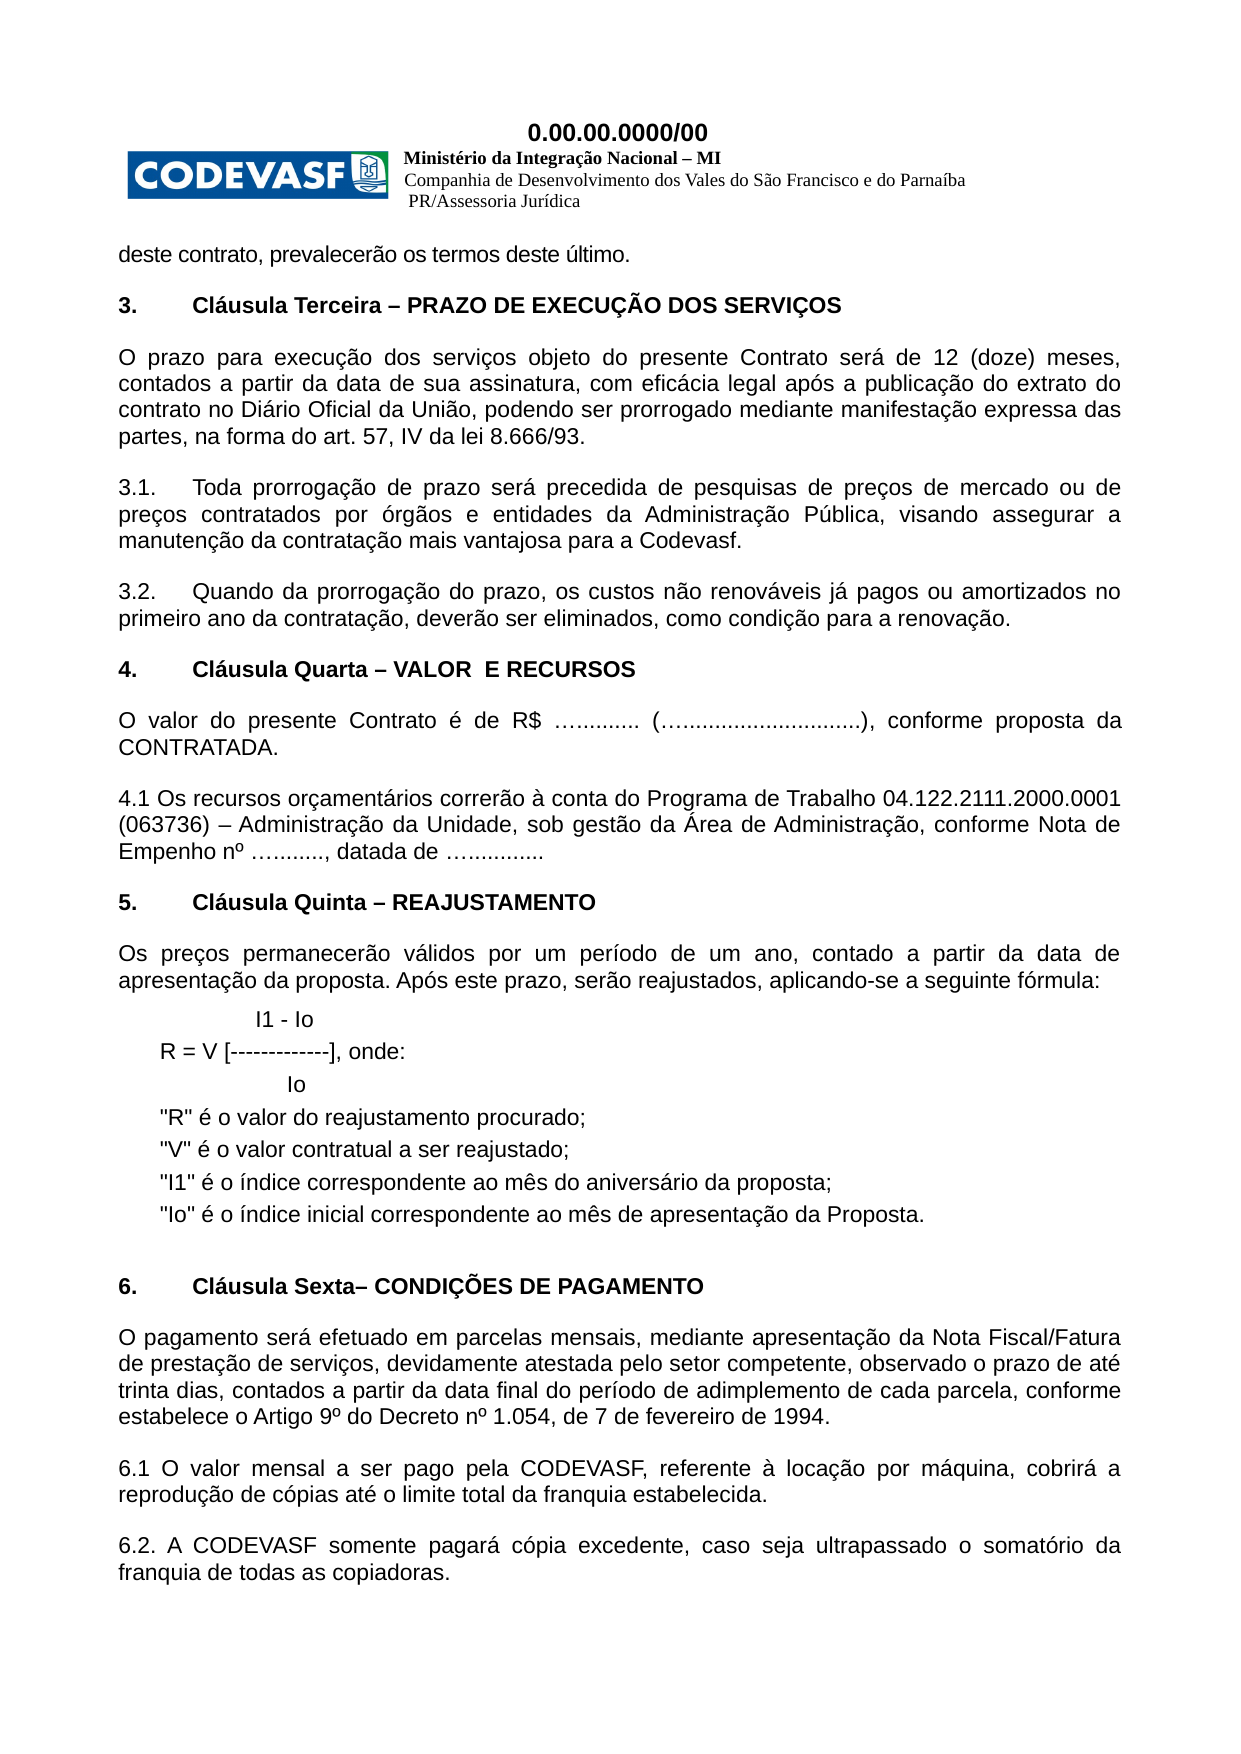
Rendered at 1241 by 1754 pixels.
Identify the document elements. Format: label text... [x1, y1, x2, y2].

list Cláusula Quinta – REAJUSTAMENTO [118, 889, 1122, 915]
text O valor do presente Contrato é de R$ ….......... (…............................), conforme proposta da CONTRATADA. [118, 707, 1122, 760]
list "R" é o valor do reajustamento procurado; [118, 1103, 1122, 1130]
text deste contrato, prevalecerão os termos deste último. [118, 241, 1122, 267]
list O pagamento será efetuado em parcelas mensais, mediante apresentação da Nota Fiscal/Fatura de prestação de serviços, devidamente atestada pelo setor competente, observado o prazo de até trinta dias, contados a partir da data final do período de adimplemento de cada parcela, conforme estabelece o Artigo 9º do Decreto nº 1.054, de 7 de fevereiro de 1994. [118, 1324, 1122, 1429]
text 4.1 Os recursos orçamentários correrão à conta do Programa de Trabalho 04.122.2111.2000.0001 (063736) – Administração da Unidade, sob gestão da Área de Administração, conforme Nota de Empenho nº …........, datada de …............ [118, 785, 1122, 864]
list I1 - Io [118, 1006, 1122, 1032]
list 6.1 O valor mensal a ser pago pela CODEVASF, referente à locação por máquina, cobrirá a reprodução de cópias até o limite total da franquia estabelecida. [118, 1454, 1122, 1507]
list Io [118, 1071, 1122, 1097]
list Quando da prorrogação do prazo, os custos não renováveis já pagos ou amortizados no primeiro ano da contratação, deverão ser eliminados, como condição para a renovação. [118, 578, 1122, 631]
list Cláusula Sexta– CONDIÇÕES DE PAGAMENTO [118, 1273, 1122, 1299]
list R = V [-------------], onde: [118, 1038, 1122, 1064]
list Toda prorrogação de prazo será precedida de pesquisas de preços de mercado ou de preços contratados por órgãos e entidades da Administração Pública, visando assegurar a manutenção da contratação mais vantajosa para a Codevasf. [118, 474, 1122, 553]
list "V" é o valor contratual a ser reajustado; [118, 1136, 1122, 1162]
text O prazo para execução dos serviços objeto do presente Contrato será de 12 (doze) meses, contados a partir da data de sua assinatura, com eficácia legal após a publicação do extrato do contrato no Diário Oficial da União, podendo ser prorrogado mediante manifestação expressa das partes, na forma do art. 57, IV da lei 8.666/93. [118, 344, 1122, 449]
list Cláusula Terceira – PRAZO DE EXECUÇÃO DOS SERVIÇOS [118, 292, 1122, 319]
list "I1" é o índice correspondente ao mês do aniversário da proposta; [118, 1169, 1122, 1195]
list Os preços permanecerão válidos por um período de um ano, contado a partir da data de apresentação da proposta. Após este prazo, serão reajustados, aplicando-se a seguinte fórmula: [118, 940, 1122, 993]
list Cláusula Quarta – VALOR E RECURSOS [118, 656, 1122, 682]
list "Io" é o índice inicial correspondente ao mês de apresentação da Proposta. [118, 1201, 1122, 1228]
list 6.2. A CODEVASF somente pagará cópia excedente, caso seja ultrapassado o somatório da franquia de todas as copiadoras. [118, 1532, 1122, 1585]
